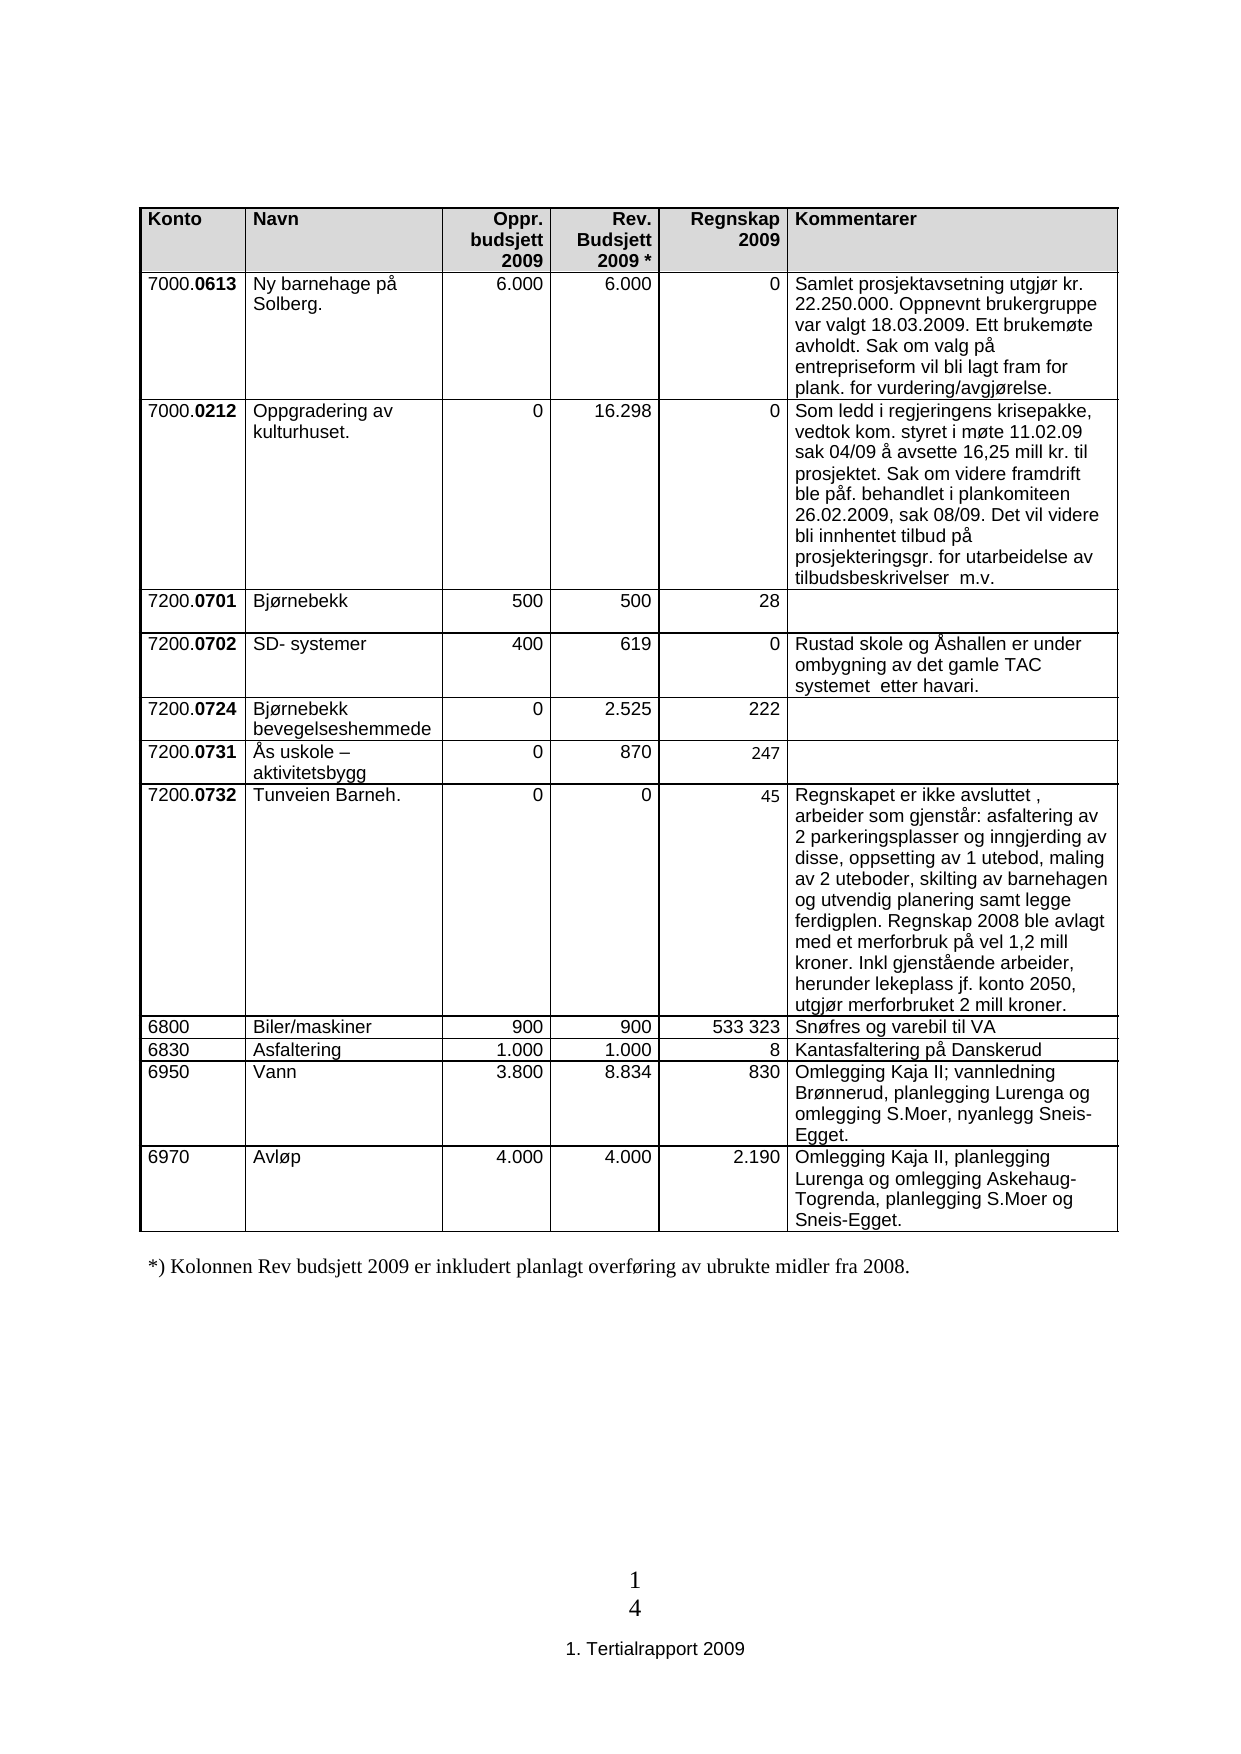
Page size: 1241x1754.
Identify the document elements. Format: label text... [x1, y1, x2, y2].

table_cell 8.834 [551, 1062, 658, 1145]
table_cell SD- systemer [246, 634, 442, 696]
table_cell [788, 741, 1117, 783]
table_cell 0 [443, 741, 550, 783]
table_cell 6800 [142, 1017, 245, 1038]
table_cell Snøfres og varebil til VA [788, 1017, 1117, 1038]
table_cell 8 [660, 1039, 787, 1060]
table_cell 830 [660, 1062, 787, 1145]
table_cell [788, 698, 1117, 740]
table_cell Samlet prosjektavsetning utgjør kr. 22.250.000. Oppnevnt brukergruppe var valgt 18.03.2009. Ett brukemøte avholdt. Sak om valg på entrepriseform vil bli lagt fram for plank. for vurdering/avgjørelse. [788, 273, 1117, 398]
table_header Konto [142, 209, 245, 271]
table_cell 4.000 [443, 1147, 550, 1231]
table_cell 0 [443, 785, 550, 1015]
table_cell 0 [443, 698, 550, 740]
table_cell 45 [660, 785, 787, 1015]
table_cell 619 [551, 634, 658, 696]
table_cell 500 [551, 590, 658, 632]
table_cell Bjørnebekk [246, 590, 442, 632]
table_cell Avløp [246, 1147, 442, 1231]
table_cell Omlegging Kaja II; vannledning Brønnerud, planlegging Lurenga og omlegging S.Moer, nyanlegg Sneis-Egget. [788, 1062, 1117, 1145]
table_cell Oppgradering av kulturhuset. [246, 400, 442, 588]
table_cell Biler/maskiner [246, 1017, 442, 1038]
table_cell 6950 [142, 1062, 245, 1145]
table_cell 7200.0731 [142, 741, 245, 783]
table_cell 6.000 [551, 273, 658, 398]
table_cell 900 [551, 1017, 658, 1038]
table_header Regnskap 2009 [660, 209, 787, 271]
table_header Rev. Budsjett 2009 * [551, 209, 658, 271]
table_cell 1.000 [551, 1039, 658, 1060]
table_cell 7200.0701 [142, 590, 245, 632]
table_cell Ny barnehage på Solberg. [246, 273, 442, 398]
table_cell Kantasfaltering på Danskerud [788, 1039, 1117, 1060]
table_cell Regnskapet er ikke avsluttet , arbeider som gjenstår: asfaltering av 2 parkeringsplasser og inngjerding av disse, oppsetting av 1 utebod, maling av 2 uteboder, skilting av barnehagen og utvendig planering samt legge ferdigplen. Regnskap 2008 ble avlagt med et merforbruk på vel 1,2 mill kroner. Inkl gjenstående arbeider, herunder lekeplass jf. konto 2050, utgjør merforbruket 2 mill kroner. [788, 785, 1117, 1015]
table_cell 0 [660, 634, 787, 696]
table_cell 0 [443, 400, 550, 588]
table_cell 7200.0724 [142, 698, 245, 740]
table_cell 222 [660, 698, 787, 740]
table_cell Bjørnebekk bevegelseshemmede [246, 698, 442, 740]
table_cell 870 [551, 741, 658, 783]
table_cell Omlegging Kaja II, planlegging Lurenga og omlegging Askehaug-Togrenda, planlegging S.Moer og Sneis-Egget. [788, 1147, 1117, 1231]
table_cell 900 [443, 1017, 550, 1038]
table_cell 6.000 [443, 273, 550, 398]
table_cell 533 323 [660, 1017, 787, 1038]
table_cell Tunveien Barneh. [246, 785, 442, 1015]
table_cell 7200.0702 [142, 634, 245, 696]
table_cell 16.298 [551, 400, 658, 588]
text *) Kolonnen Rev budsjett 2009 er inkludert planlagt overføring av ubrukte midler fra 2008. [148, 1255, 1125, 1278]
table_cell 4.000 [551, 1147, 658, 1231]
table_cell 500 [443, 590, 550, 632]
table_cell Rustad skole og Åshallen er under ombygning av det gamle TAC systemet etter havari. [788, 634, 1117, 696]
table_cell 2.190 [660, 1147, 787, 1231]
table_cell 247 [660, 741, 787, 783]
table_cell Som ledd i regjeringens krisepakke, vedtok kom. styret i møte 11.02.09 sak 04/09 å avsette 16,25 mill kr. til prosjektet. Sak om videre framdrift ble påf. behandlet i plankomiteen 26.02.2009, sak 08/09. Det vil videre bli innhentet tilbud på prosjekteringsgr. for utarbeidelse av tilbudsbeskrivelser m.v. [788, 400, 1117, 588]
table_cell 400 [443, 634, 550, 696]
table_header Kommentarer [788, 209, 1117, 271]
table_cell 0 [660, 400, 787, 588]
table_cell 3.800 [443, 1062, 550, 1145]
table_cell 6970 [142, 1147, 245, 1231]
table_cell 7200.0732 [142, 785, 245, 1015]
table_cell 0 [551, 785, 658, 1015]
table_header Navn [246, 209, 442, 271]
table_cell Asfaltering [246, 1039, 442, 1060]
table_cell 1.000 [443, 1039, 550, 1060]
table_cell 28 [660, 590, 787, 632]
table_cell 6830 [142, 1039, 245, 1060]
table_cell Vann [246, 1062, 442, 1145]
table_cell Ås uskole – aktivitetsbygg [246, 741, 442, 783]
table_cell 0 [660, 273, 787, 398]
table_cell 7000.0212 [142, 400, 245, 588]
table_cell [788, 590, 1117, 632]
table_cell 7000.0613 [142, 273, 245, 398]
table_header Oppr. budsjett 2009 [443, 209, 550, 271]
table_cell 2.525 [551, 698, 658, 740]
